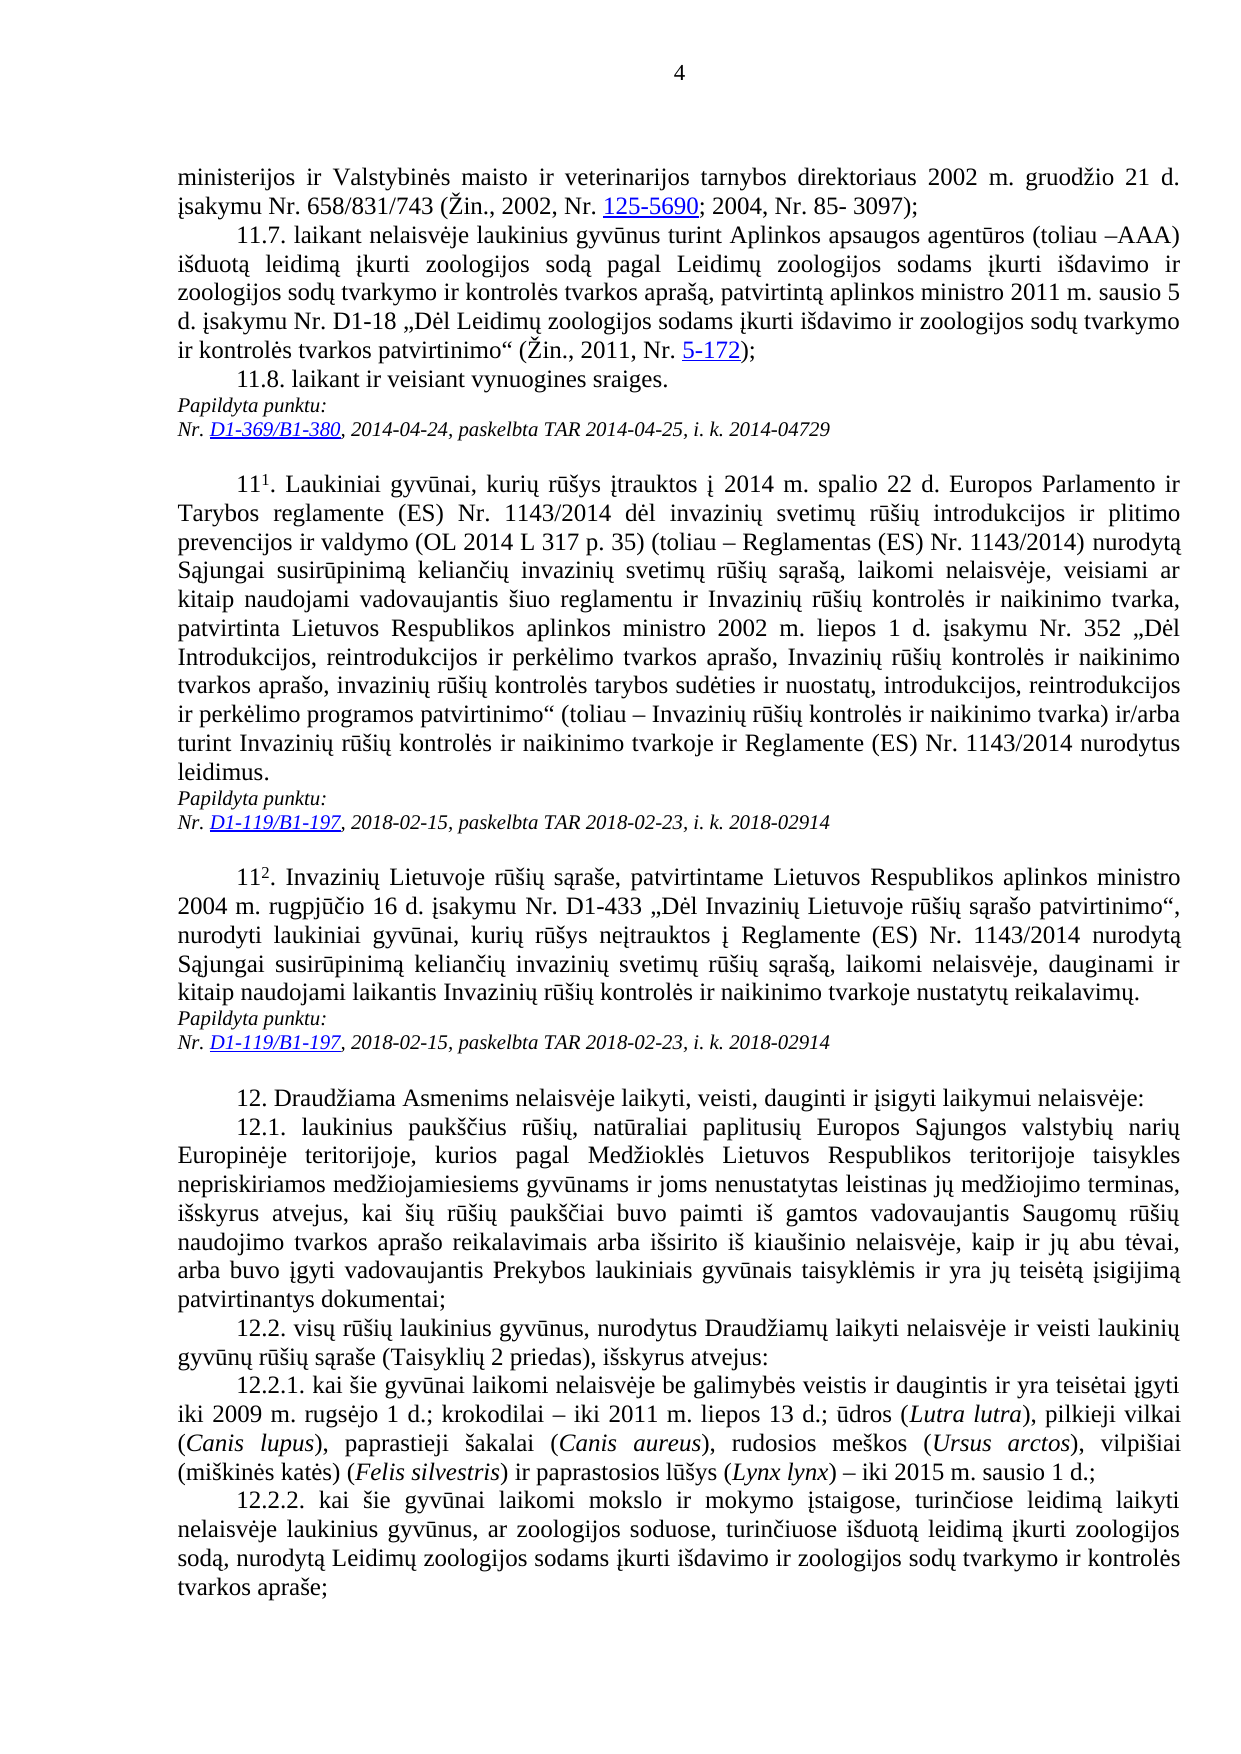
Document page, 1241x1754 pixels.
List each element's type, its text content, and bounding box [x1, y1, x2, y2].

text Papildyta punktu: [177, 392, 1181, 417]
text 112. Invazinių Lietuvoje rūšių sąraše, patvirtintame Lietuvos Respublikos aplinkos ministro 2004 m. rugpjūčio 16 d. įsakymu Nr. D1-433 „Dėl Invazinių Lietuvoje rūšių sąrašo patvirtinimo“, nurodyti laukiniai gyvūnai, kurių rūšys neįtrauktos į Reglamente (ES) Nr. 1143/2014 nurodytą Sąjungai susirūpinimą keliančių invazinių svetimų rūšių sąrašą, laikomi nelaisvėje, dauginami ir kitaip naudojami laikantis Invazinių rūšių kontrolės ir naikinimo tvarkoje nustatytų reikalavimų. [177, 862, 1181, 1006]
text 12.2.2. kai šie gyvūnai laikomi mokslo ir mokymo įstaigose, turinčiose leidimą laikyti nelaisvėje laukinius gyvūnus, ar zoologijos soduose, turinčiuose išduotą leidimą įkurti zoologijos sodą, nurodytą Leidimų zoologijos sodams įkurti išdavimo ir zoologijos sodų tvarkymo ir kontrolės tvarkos apraše; [177, 1486, 1181, 1601]
text 12.1. laukinius paukščius rūšių, natūraliai paplitusių Europos Sąjungos valstybių narių Europinėje teritorijoje, kurios pagal Medžioklės Lietuvos Respublikos teritorijoje taisykles nepriskiriamos medžiojamiesiems gyvūnams ir joms nenustatytas leistinas jų medžiojimo terminas, išskyrus atvejus, kai šių rūšių paukščiai buvo paimti iš gamtos vadovaujantis Saugomų rūšių naudojimo tvarkos aprašo reikalavimais arba išsirito iš kiaušinio nelaisvėje, kaip ir jų abu tėvai, arba buvo įgyti vadovaujantis Prekybos laukiniais gyvūnais taisyklėmis ir yra jų teisėtą įsigijimą patvirtinantys dokumentai; [177, 1112, 1181, 1313]
text 11.7. laikant nelaisvėje laukinius gyvūnus turint Aplinkos apsaugos agentūros (toliau –AAA) išduotą leidimą įkurti zoologijos sodą pagal Leidimų zoologijos sodams įkurti išdavimo ir zoologijos sodų tvarkymo ir kontrolės tvarkos aprašą, patvirtintą aplinkos ministro 2011 m. sausio 5 d. įsakymu Nr. D1-18 „Dėl Leidimų zoologijos sodams įkurti išdavimo ir zoologijos sodų tvarkymo ir kontrolės tvarkos patvirtinimo“ (Žin., 2011, Nr. 5-172); [177, 220, 1181, 364]
text Papildyta punktu: [177, 1006, 1181, 1030]
text 11.8. laikant ir veisiant vynuogines sraiges. [177, 364, 1181, 392]
text 12.2. visų rūšių laukinius gyvūnus, nurodytus Draudžiamų laikyti nelaisvėje ir veisti laukinių gyvūnų rūšių sąraše (Taisyklių 2 priedas), išskyrus atvejus: [177, 1313, 1181, 1371]
text Nr. D1-369/B1-380, 2014-04-24, paskelbta TAR 2014-04-25, i. k. 2014-04729 [177, 417, 1181, 441]
text Nr. D1-119/B1-197, 2018-02-15, paskelbta TAR 2018-02-23, i. k. 2018-02914 [177, 810, 1181, 834]
text ministerijos ir Valstybinės maisto ir veterinarijos tarnybos direktoriaus 2002 m. gruodžio 21 d. įsakymu Nr. 658/831/743 (Žin., 2002, Nr. 125-5690; 2004, Nr. 85- 3097); [177, 162, 1181, 220]
text Nr. D1-119/B1-197, 2018-02-15, paskelbta TAR 2018-02-23, i. k. 2018-02914 [177, 1030, 1181, 1054]
text Papildyta punktu: [177, 786, 1181, 810]
text 12.2.1. kai šie gyvūnai laikomi nelaisvėje be galimybės veistis ir daugintis ir yra teisėtai įgyti iki 2009 m. rugsėjo 1 d.; krokodilai – iki 2011 m. liepos 13 d.; ūdros (Lutra lutra), pilkieji vilkai (Canis lupus), paprastieji šakalai (Canis aureus), rudosios meškos (Ursus arctos), vilpišiai (miškinės katės) (Felis silvestris) ir paprastosios lūšys (Lynx lynx) – iki 2015 m. sausio 1 d.; [177, 1371, 1181, 1486]
text 111. Laukiniai gyvūnai, kurių rūšys įtrauktos į 2014 m. spalio 22 d. Europos Parlamento ir Tarybos reglamente (ES) Nr. 1143/2014 dėl invazinių svetimų rūšių introdukcijos ir plitimo prevencijos ir valdymo (OL 2014 L 317 p. 35) (toliau – Reglamentas (ES) Nr. 1143/2014) nurodytą Sąjungai susirūpinimą keliančių invazinių svetimų rūšių sąrašą, laikomi nelaisvėje, veisiami ar kitaip naudojami vadovaujantis šiuo reglamentu ir Invazinių rūšių kontrolės ir naikinimo tvarka, patvirtinta Lietuvos Respublikos aplinkos ministro 2002 m. liepos 1 d. įsakymu Nr. 352 „Dėl Introdukcijos, reintrodukcijos ir perkėlimo tvarkos aprašo, Invazinių rūšių kontrolės ir naikinimo tvarkos aprašo, invazinių rūšių kontrolės tarybos sudėties ir nuostatų, introdukcijos, reintrodukcijos ir perkėlimo programos patvirtinimo“ (toliau – Invazinių rūšių kontrolės ir naikinimo tvarka) ir/arba turint Invazinių rūšių kontrolės ir naikinimo tvarkoje ir Reglamente (ES) Nr. 1143/2014 nurodytus leidimus. [177, 469, 1181, 786]
text 12. Draudžiama Asmenims nelaisvėje laikyti, veisti, dauginti ir įsigyti laikymui nelaisvėje: [177, 1083, 1181, 1112]
